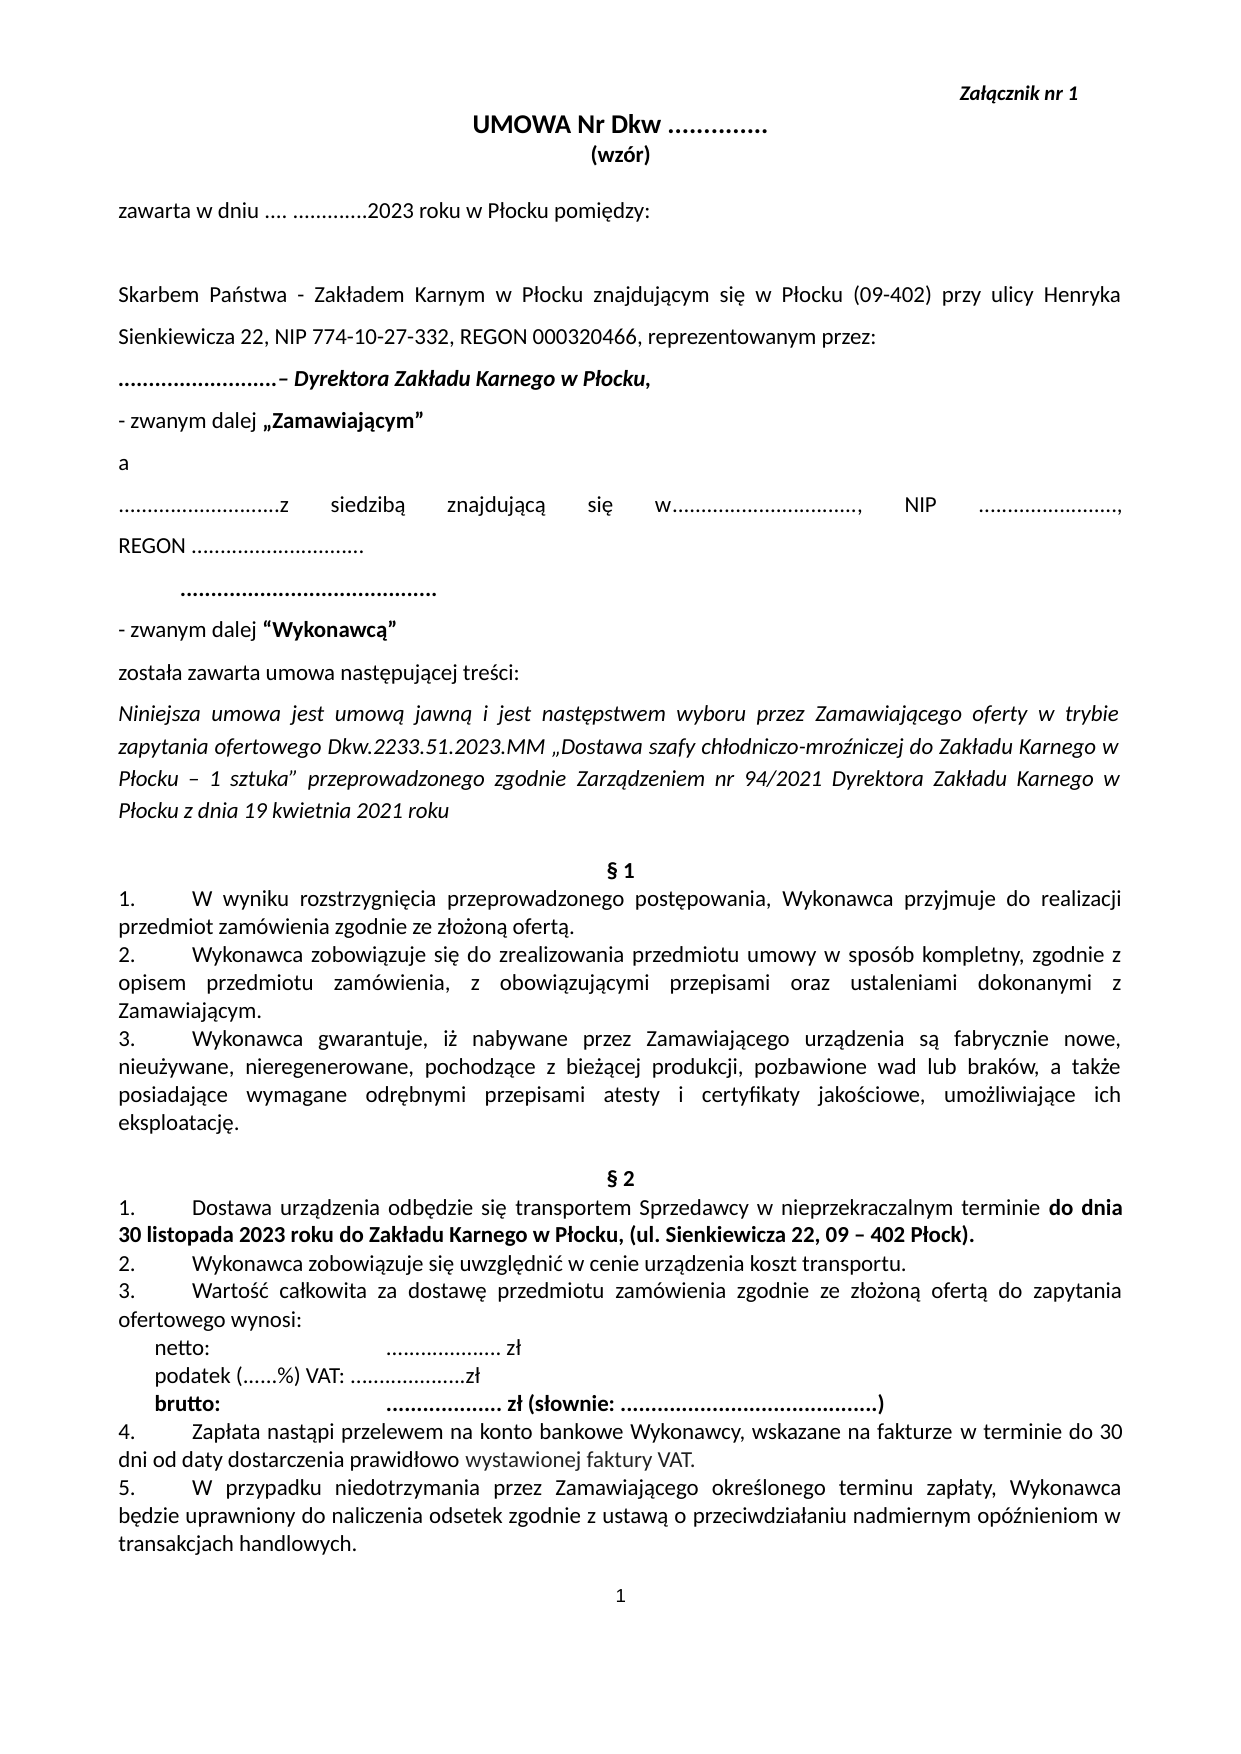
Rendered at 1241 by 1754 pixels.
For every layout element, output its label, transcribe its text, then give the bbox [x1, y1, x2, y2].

text § 1 [118, 856, 1123, 884]
text Niniejsza umowa jest umową jawną i jest następstwem wyboru przez Zamawiającego oferty w trybie zapytania ofertowego Dkw.2233.51.2023.MM „Dostawa szafy chłodniczo-mroźniczej do Zakładu Karnego w Płocku – 1 sztuka” przeprowadzonego zgodnie Zarządzeniem nr 94/2021 Dyrektora Zakładu Karnego w Płocku z dnia 19 kwietnia 2021 roku [118, 699, 1123, 824]
list Dostawa urządzenia odbędzie się transportem Sprzedawcy w nieprzekraczalnym terminie do dnia 30 listopada 2023 roku do Zakładu Karnego w Płocku, (ul. Sienkiewicza 22, 09 – 402 Płock). [118, 1193, 1123, 1249]
text a [118, 448, 1123, 476]
list Wykonawca gwarantuje, iż nabywane przez Zamawiającego urządzenia są fabrycznie nowe, nieużywane, nieregenerowane, pochodzące z bieżącej produkcji, pozbawione wad lub braków, a także posiadające wymagane odrębnymi przepisami atesty i certyfikaty jakościowe, umożliwiające ich eksploatację. [118, 1024, 1123, 1137]
text UMOWA Nr Dkw .............. [118, 107, 1123, 140]
text podatek (......%) VAT: ....................zł [154, 1361, 1123, 1389]
text zawarta w dniu .... .............2023 roku w Płocku pomiędzy: [118, 196, 1123, 224]
list Zapłata nastąpi przelewem na konto bankowe Wykonawcy, wskazane na fakturze w terminie do 30 dni od daty dostarczenia prawidłowo wystawionej faktury VAT. [118, 1417, 1123, 1473]
list Wartość całkowita za dostawę przedmiotu zamówienia zgodnie ze złożoną ofertą do zapytania ofertowego wynosi: [118, 1277, 1123, 1333]
text (wzór) [118, 140, 1123, 168]
list W wyniku rozstrzygnięcia przeprowadzonego postępowania, Wykonawca przyjmuje do realizacji przedmiot zamówienia zgodnie ze złożoną ofertą. [118, 884, 1123, 940]
text ..........................– Dyrektora Zakładu Karnego w Płocku, [118, 364, 1123, 392]
text brutto: ................... zł (słownie: ..........................................) [154, 1389, 1123, 1417]
list W przypadku niedotrzymania przez Zamawiającego określonego terminu zapłaty, Wykonawca będzie uprawniony do naliczenia odsetek zgodnie z ustawą o przeciwdziałaniu nadmiernym opóźnieniom w transakcjach handlowych. [118, 1473, 1123, 1557]
text - zwanym dalej “Wykonawcą” [118, 616, 1123, 644]
text - zwanym dalej „Zamawiającym” [118, 406, 1123, 434]
text netto: .................... zł [154, 1333, 1123, 1361]
text ............................z siedzibą znajdującą się w................................, NIP ........................, REGON .............................. [118, 490, 1123, 560]
text § 2 [118, 1164, 1123, 1193]
text Skarbem Państwa - Zakładem Karnym w Płocku znajdującym się w Płocku (09-402) przy ulicy Henryka Sienkiewicza 22, NIP 774-10-27-332, REGON 000320466, reprezentowanym przez: [118, 280, 1123, 350]
text została zawarta umowa następującej treści: [118, 658, 1123, 686]
text Załącznik nr 1 [118, 74, 1123, 107]
list Wykonawca zobowiązuje się do zrealizowania przedmiotu umowy w sposób kompletny, zgodnie z opisem przedmiotu zamówienia, z obowiązującymi przepisami oraz ustaleniami dokonanymi z Zamawiającym. [118, 940, 1123, 1024]
text .......................................... [118, 574, 1123, 602]
list Wykonawca zobowiązuje się uwzględnić w cenie urządzenia koszt transportu. [118, 1249, 1123, 1277]
